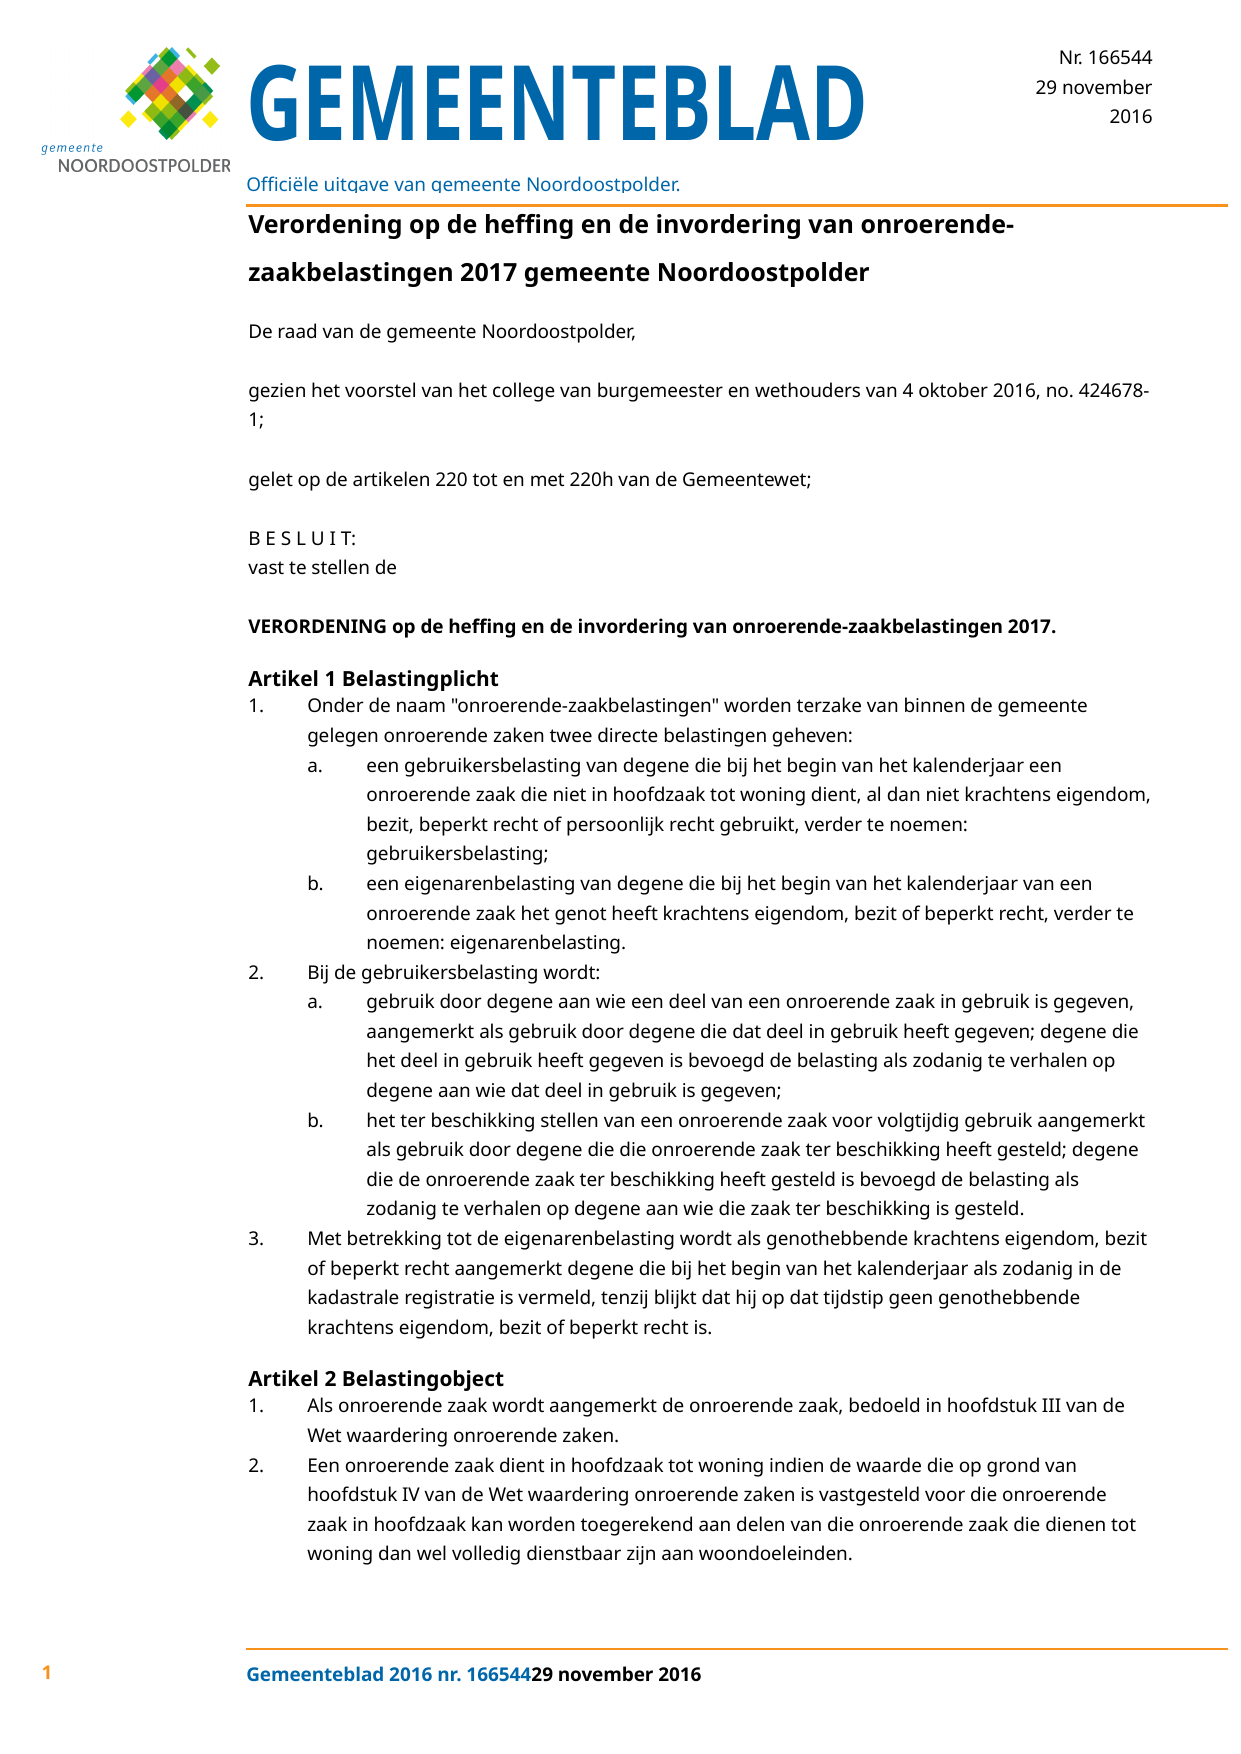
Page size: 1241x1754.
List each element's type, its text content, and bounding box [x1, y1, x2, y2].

text B E S L U I T: [248, 525, 1152, 551]
text VERORDENING op de heffing en de invordering van onroerende-zaakbelastingen 2017. [248, 614, 1152, 639]
list Als onroerende zaak wordt aangemerkt de onroerende zaak, bedoeld in hoofdstuk III van de Wet waardering onroerende zaken. [248, 1393, 1152, 1448]
list een eigenarenbelasting van degene die bij het begin van het kalenderjaar van een onroerende zaak het genot heeft krachtens eigendom, bezit of beperkt recht, verder te noemen: eigenarenbelasting. [307, 870, 1152, 955]
text gelet op de artikelen 220 tot en met 220h van de Gemeentewet; [248, 466, 1152, 492]
text Artikel 1 Belastingplicht [248, 664, 1152, 693]
text gezien het voorstel van het college van burgemeester en wethouders van 4 oktober 2016, no. 424678-1; [248, 377, 1152, 432]
text vast te stellen de [248, 554, 1152, 580]
text Artikel 2 Belastingobject [248, 1364, 1152, 1393]
list Bij de gebruikersbelasting wordt: [248, 959, 1152, 984]
list Met betrekking tot de eigenarenbelasting wordt als genothebbende krachtens eigendom, bezit of beperkt recht aangemerkt degene die bij het begin van het kalenderjaar als zodanig in de kadastrale registratie is vermeld, tenzij blijkt dat hij op dat tijdstip geen genothebbende krachtens eigendom, bezit of beperkt recht is. [248, 1225, 1152, 1339]
text De raad van de gemeente Noordoostpolder, [248, 318, 1152, 344]
text Verordening op de heffing en de invordering van onroerende-zaakbelastingen 2017 gemeente Noordoostpolder [248, 207, 1152, 288]
list het ter beschikking stellen van een onroerende zaak voor volgtijdig gebruik aangemerkt als gebruik door degene die die onroerende zaak ter beschikking heeft gesteld; degene die de onroerende zaak ter beschikking heeft gesteld is bevoegd de belasting als zodanig te verhalen op degene aan wie die zaak ter beschikking is gesteld. [307, 1107, 1152, 1221]
list gebruik door degene aan wie een deel van een onroerende zaak in gebruik is gegeven, aangemerkt als gebruik door degene die dat deel in gebruik heeft gegeven; degene die het deel in gebruik heeft gegeven is bevoegd de belasting als zodanig te verhalen op degene aan wie dat deel in gebruik is gegeven; [307, 988, 1152, 1103]
list Onder de naam "onroerende-zaakbelastingen" worden terzake van binnen de gemeente gelegen onroerende zaken twee directe belastingen geheven: [248, 693, 1152, 748]
list een gebruikersbelasting van degene die bij het begin van het kalenderjaar een onroerende zaak die niet in hoofdzaak tot woning dient, al dan niet krachtens eigendom, bezit, beperkt recht of persoonlijk recht gebruikt, verder te noemen: gebruikersbelasting; [307, 752, 1152, 866]
list Een onroerende zaak dient in hoofdzaak tot woning indien de waarde die op grond van hoofdstuk IV van de Wet waardering onroerende zaken is vastgesteld voor die onroerende zaak in hoofdzaak kan worden toegerekend aan delen van die onroerende zaak die dienen tot woning dan wel volledig dienstbaar zijn aan woondoeleinden. [248, 1452, 1152, 1566]
picture [41, 47, 231, 172]
